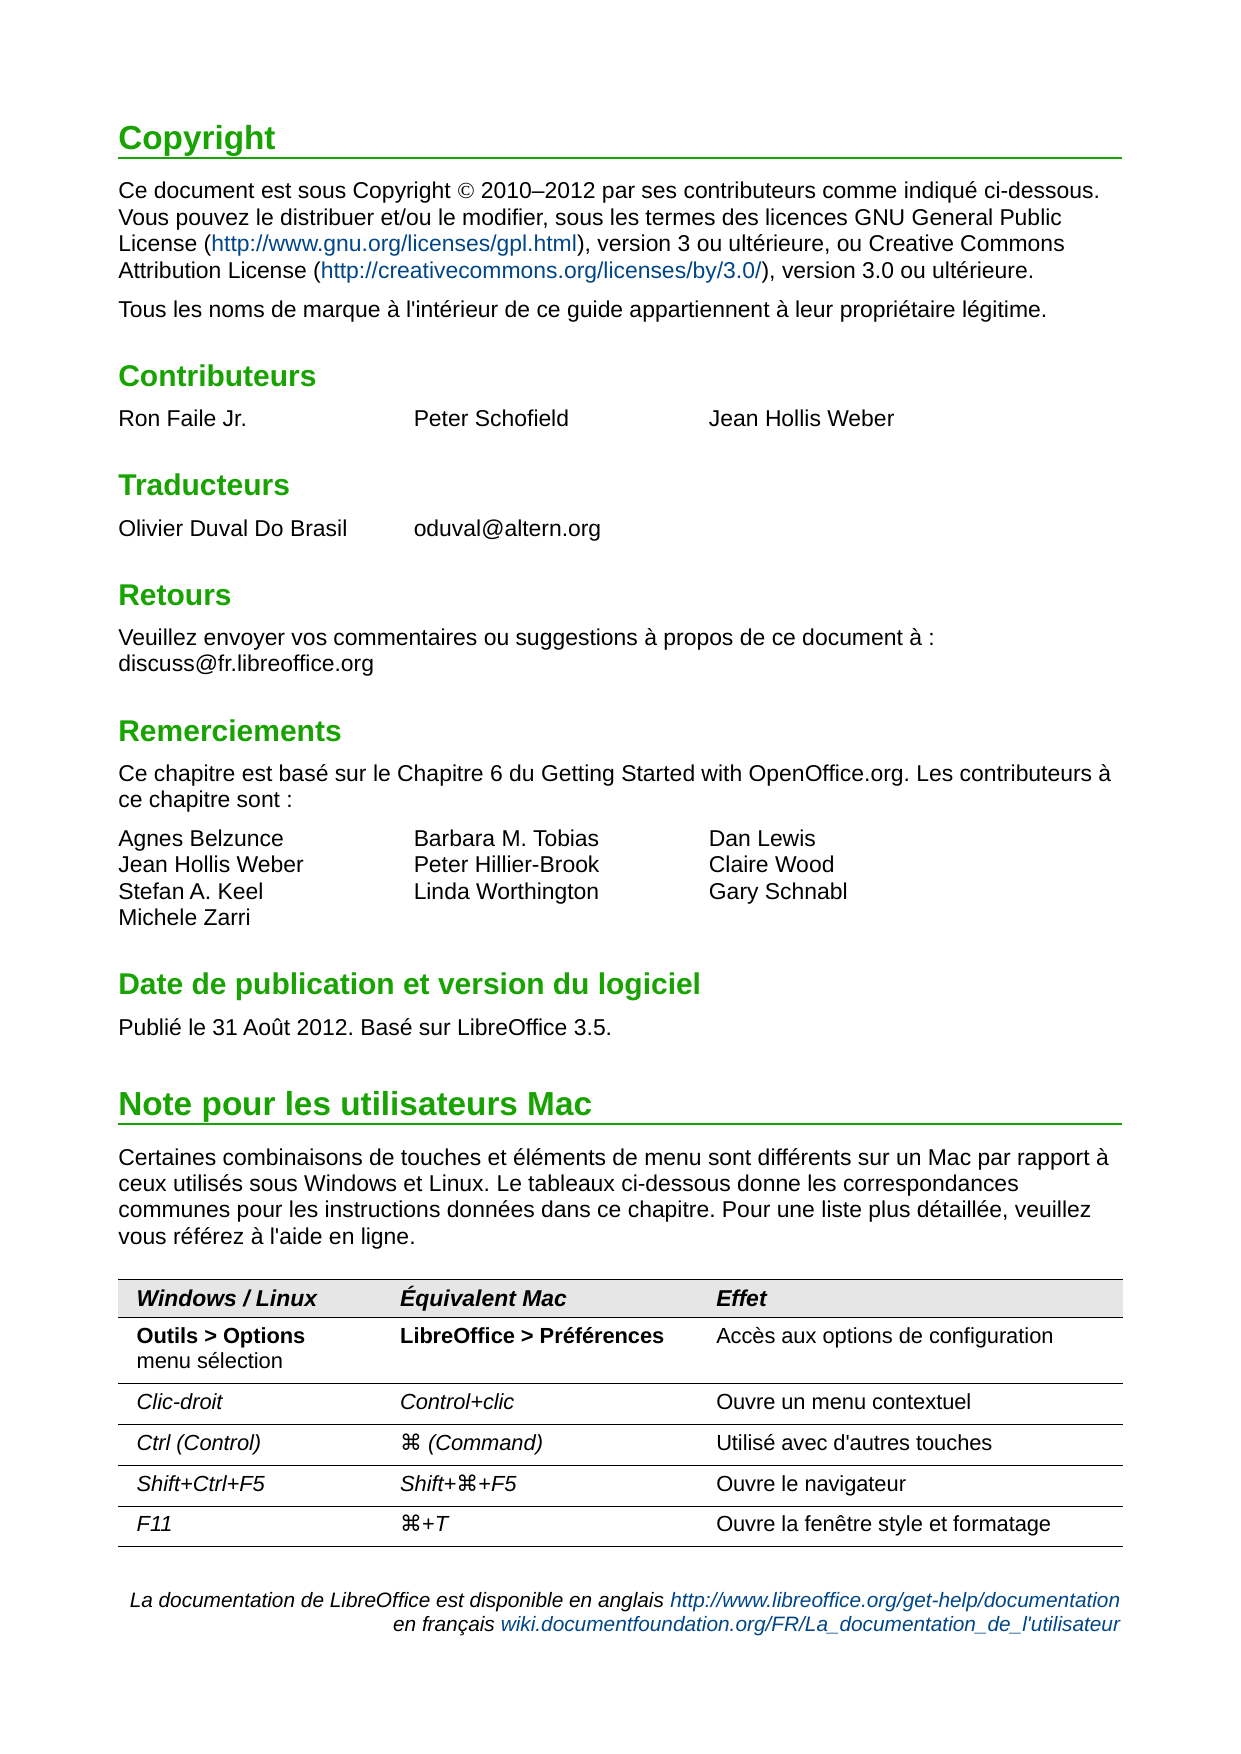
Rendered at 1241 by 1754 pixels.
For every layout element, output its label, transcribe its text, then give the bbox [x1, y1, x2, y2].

table_cell Accès aux options de configuration [698, 1318, 1123, 1383]
table_header Équivalent Mac [382, 1280, 698, 1317]
table_cell Clic-droit [118, 1384, 382, 1424]
table_cell Ouvre un menu contextuel [698, 1384, 1123, 1424]
table_header Effet [698, 1280, 1123, 1317]
table_cell z+T [382, 1507, 698, 1546]
table_cell Ouvre le navigateur [698, 1466, 1123, 1506]
subtitle Note pour les utilisateurs Mac [118, 1084, 1122, 1123]
text Ron Faile Jr. Peter Schofield Jean Hollis Weber [118, 405, 1122, 431]
text Agnes Belzunce Barbara M. Tobias Dan Lewis Jean Hollis Weber Peter Hillier-Brook Claire Wood Stefan A. Keel Linda Worthington Gary Schnabl Michele Zarri [118, 825, 1122, 930]
table_cell F11 [118, 1507, 382, 1546]
text Certaines combinaisons de touches et éléments de menu sont différents sur un Mac par rapport à ceux utilisés sous Windows et Linux. Le tableaux ci-dessous donne les correspondances communes pour les instructions données dans ce chapitre. Pour une liste plus détaillée, veuillez vous référez à l'aide en ligne. [118, 1144, 1122, 1249]
text Retours [118, 577, 1122, 612]
text Veuillez envoyer vos commentaires ou suggestions à propos de ce document à : discuss@fr.libreoffice.org [118, 624, 1122, 677]
table_header Windows / Linux [118, 1280, 382, 1317]
table_cell Control+clic [382, 1384, 698, 1424]
table_cell Ouvre la fenêtre style et formatage [698, 1507, 1123, 1546]
text Traducteurs [118, 467, 1122, 502]
text Publié le 31 Août 2012. Basé sur LibreOffice 3.5. [118, 1013, 1122, 1040]
table_cell Shift+z+F5 [382, 1466, 698, 1506]
text Ce document est sous Copyright © 2010–2012 par ses contributeurs comme indiqué ci-dessous. Vous pouvez le distribuer et/ou le modifier, sous les termes des licences GNU General Public License (http://www.gnu.org/licenses/gpl.html), version 3 ou ultérieure, ou Creative Commons Attribution License (http://creativecommons.org/licenses/by/3.0/), version 3.0 ou ultérieure. [118, 177, 1122, 283]
table_cell Ctrl (Control) [118, 1425, 382, 1465]
subtitle Copyright [118, 118, 1122, 157]
table_cell Outils > Options menu sélection [118, 1318, 382, 1383]
table_cell LibreOffice > Préférences [382, 1318, 698, 1383]
text Olivier Duval Do Brasil oduval@altern.org [118, 514, 1122, 541]
text Contributeurs [118, 358, 1122, 393]
table_cell Shift+Ctrl+F5 [118, 1466, 382, 1506]
text Date de publication et version du logiciel [118, 967, 1122, 1001]
table_cell Utilisé avec d'autres touches [698, 1425, 1123, 1465]
text Remerciements [118, 713, 1122, 747]
table_cell z (Command) [382, 1425, 698, 1465]
text Tous les noms de marque à l'intérieur de ce guide appartiennent à leur propriétaire légitime. [118, 296, 1122, 322]
text Ce chapitre est basé sur le Chapitre 6 du Getting Started with OpenOffice.org. Les contributeurs à ce chapitre sont : [118, 760, 1122, 812]
